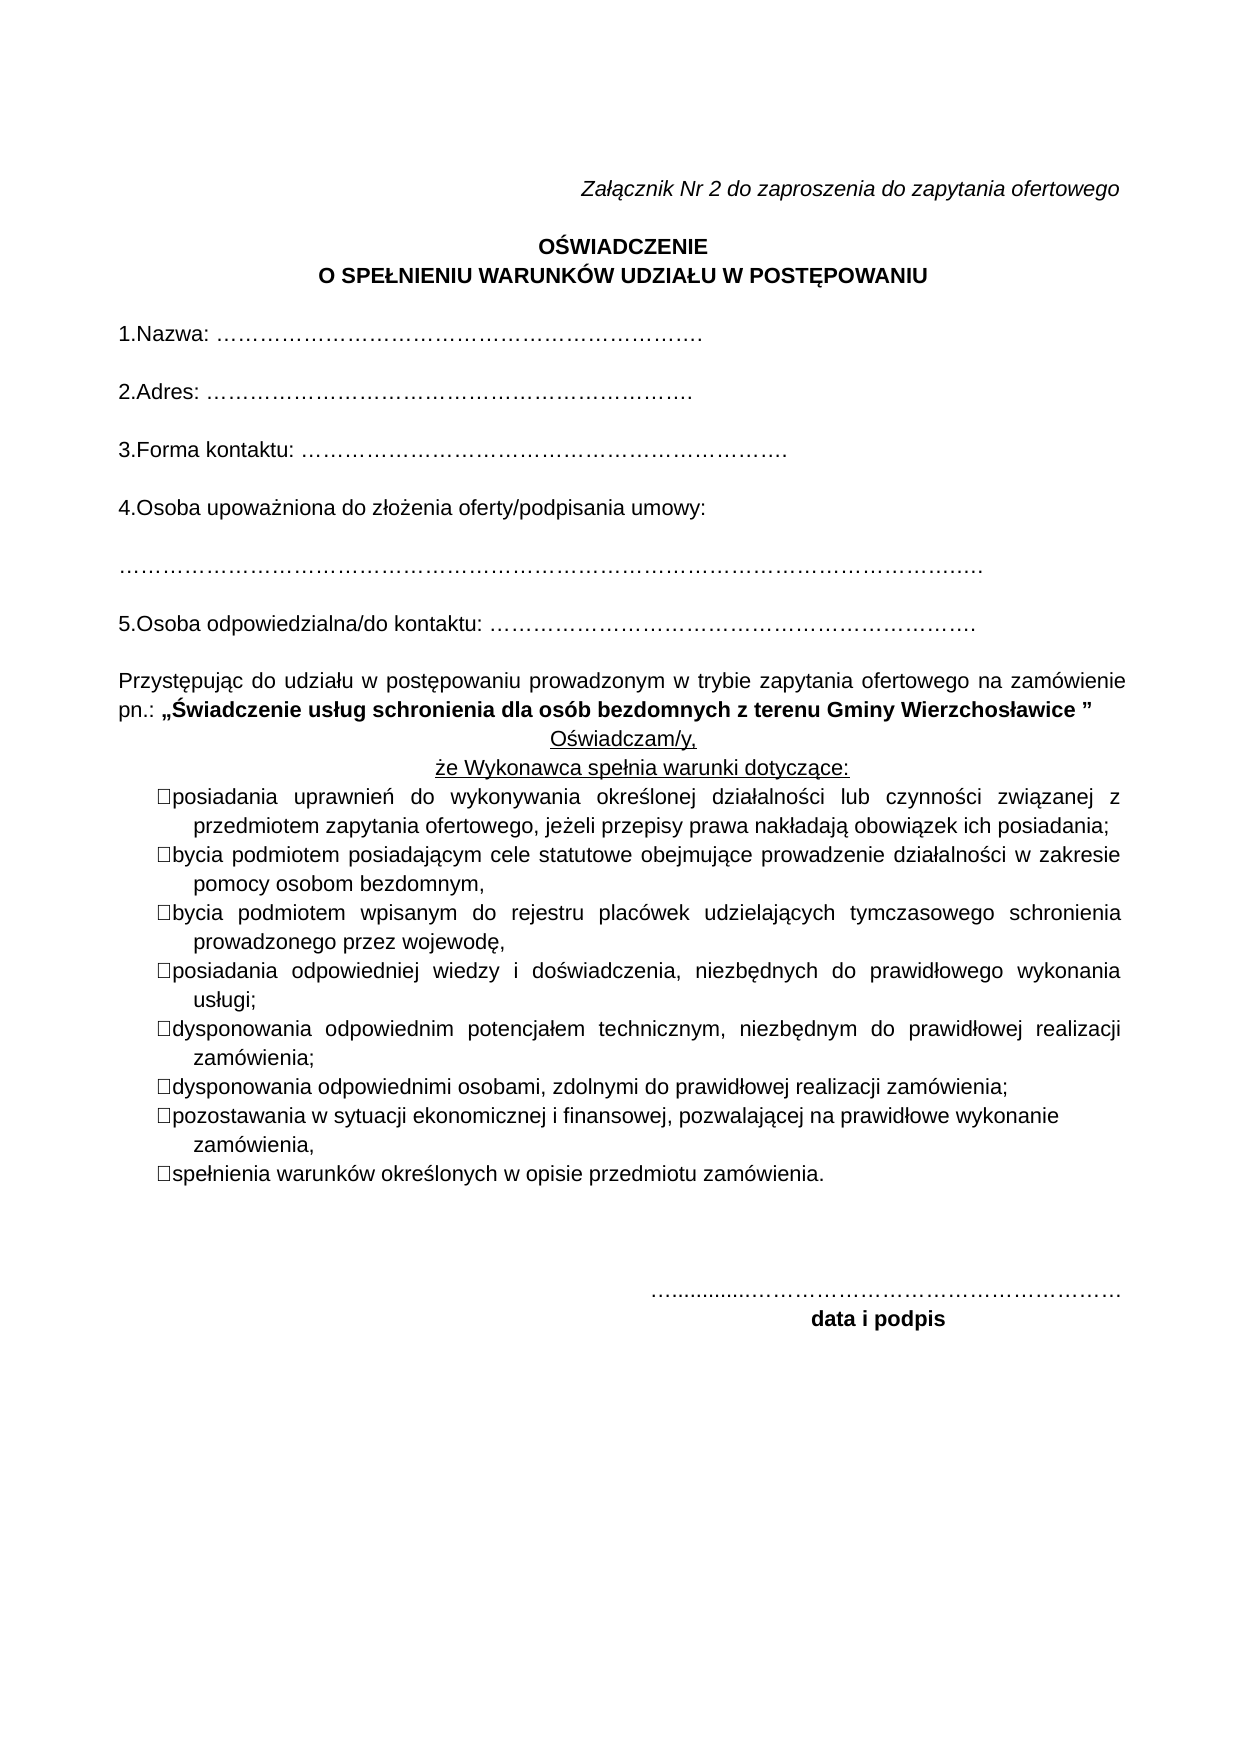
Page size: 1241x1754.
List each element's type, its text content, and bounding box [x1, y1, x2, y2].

text 3.Forma kontaktu: …………………………………………………………. [118, 437, 1122, 462]
list posiadania odpowiedniej wiedzy i doświadczenia, niezbędnych do prawidłowego wykonania usługi; [156, 958, 1122, 1012]
text 4.Osoba upoważniona do złożenia oferty/podpisania umowy: [118, 494, 1122, 520]
text Załącznik Nr 2 do zaproszenia do zapytania ofertowego [118, 176, 1122, 201]
list spełnienia warunków określonych w opisie przedmiotu zamówienia. [156, 1161, 1122, 1186]
text 5.Osoba odpowiedzialna/do kontaktu: …………………………………………………………. [118, 610, 1122, 636]
text Przystępując do udziału w postępowaniu prowadzonym w trybie zapytania ofertowego na zamówienie pn.: „Świadczenie usług schronienia dla osób bezdomnych z terenu Gminy Wierzchosławice ” [118, 668, 1128, 722]
text OŚWIADCZENIE [118, 234, 1128, 259]
list dysponowania odpowiednim potencjałem technicznym, niezbędnym do prawidłowej realizacji zamówienia; [156, 1016, 1122, 1070]
text 2.Adres: …………………………………………………………. [118, 379, 1122, 404]
list posiadania uprawnień do wykonywania określonej działalności lub czynności związanej z przedmiotem zapytania ofertowego, jeżeli przepisy prawa nakładają obowiązek ich posiadania; [156, 784, 1122, 838]
text O SPEŁNIENIU WARUNKÓW UDZIAŁU W POSTĘPOWANIU [118, 263, 1128, 288]
text że Wykonawca spełnia warunki dotyczące: [162, 755, 1122, 780]
list bycia podmiotem wpisanym do rejestru placówek udzielających tymczasowego schronienia prowadzonego przez wojewodę, [156, 900, 1122, 954]
text Oświadczam/y, [118, 726, 1128, 751]
list dysponowania odpowiednimi osobami, zdolnymi do prawidłowej realizacji zamówienia; [156, 1074, 1122, 1099]
list bycia podmiotem posiadającym cele statutowe obejmujące prowadzenie działalności w zakresie pomocy osobom bezdomnym, [156, 842, 1122, 896]
list pozostawania w sytuacji ekonomicznej i finansowej, pozwalającej na prawidłowe wykonanie zamówienia, [156, 1103, 1122, 1157]
text …………………………………………………………………………………………………….…. [118, 552, 1122, 578]
text ….............…………………………………………… [118, 1276, 1122, 1302]
text data i podpis [561, 1305, 1122, 1331]
text 1.Nazwa: …………………………………………………………. [118, 321, 1122, 346]
